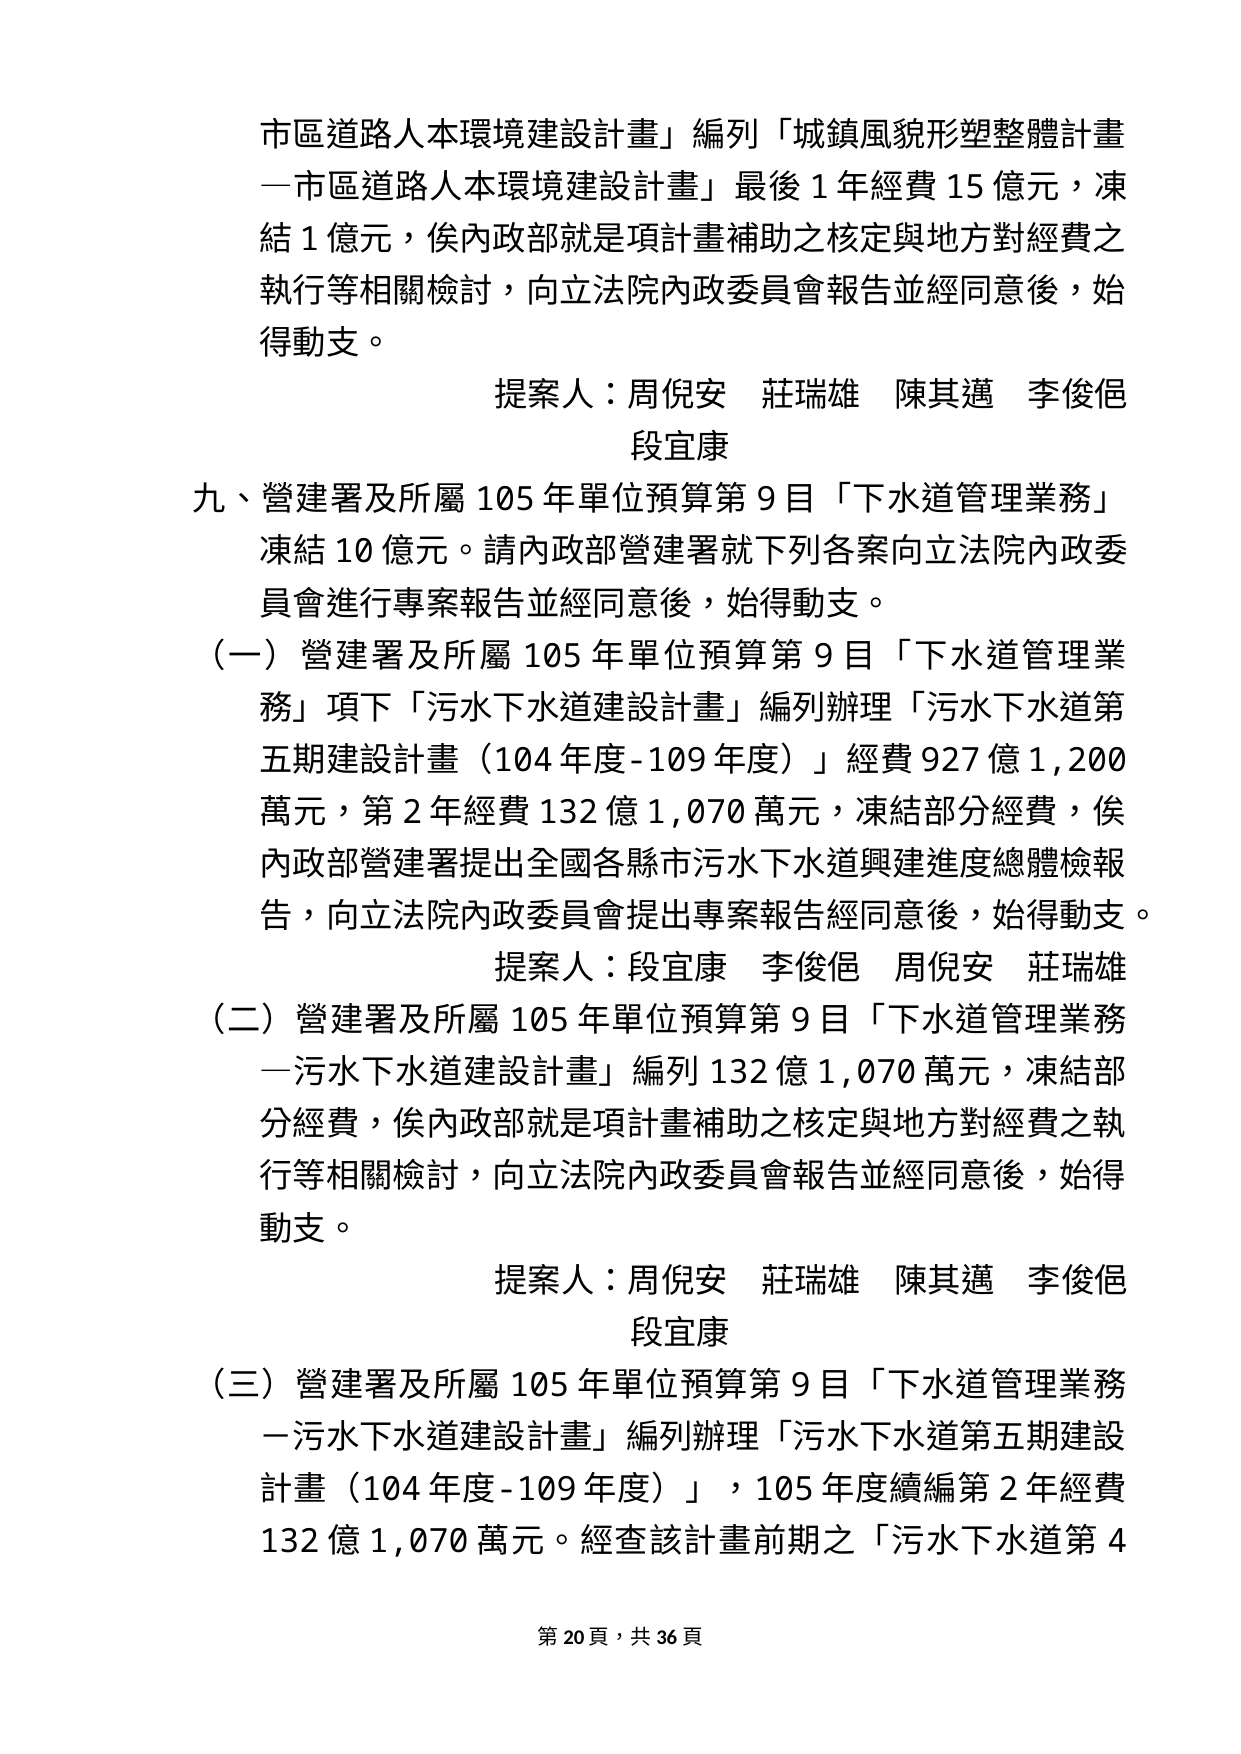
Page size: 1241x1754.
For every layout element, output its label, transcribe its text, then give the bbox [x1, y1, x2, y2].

text 段宜康 [192, 417, 1127, 469]
text 提案人：周倪安 莊瑞雄 陳其邁 李俊俋 [192, 1250, 1127, 1302]
text （一）營建署及所屬105年單位預算第9目「下水道管理業務」項下「污水下水道建設計畫」編列辦理「污水下水道第五期建設計畫（104年度-109年度）」經費927億1,200萬元，第2年經費132億1,070萬元，凍結部分經費，俟內政部營建署提出全國各縣市污水下水道興建進度總體檢報告，向立法院內政委員會提出專案報告經同意後，始得動支。 [192, 625, 1127, 938]
text 段宜康 [192, 1302, 1127, 1354]
text （三）營建署及所屬105年單位預算第9目「下水道管理業務－污水下水道建設計畫」編列辦理「污水下水道第五期建設計畫（104年度-109年度）」，105年度續編第2年經費132億1,070萬元。經查該計畫前期之「污水下水道第4期建設計畫」，整體經費執行賸餘數近55億元，金額偏高，顯示前期計畫執行狀況欠佳。為避免預算虛擲，爰凍結部分經費，俟向立法院內政委員會提出專案報告經同意後，始得動支。 [192, 1354, 1127, 1563]
text 提案人：段宜康 李俊俋 周倪安 莊瑞雄 [192, 938, 1127, 990]
text 九、營建署及所屬105年單位預算第9目「下水道管理業務」凍結10億元。請內政部營建署就下列各案向立法院內政委員會進行專案報告並經同意後，始得動支。 [192, 469, 1127, 625]
text （二）營建署及所屬105年單位預算第9目「下水道管理業務—污水下水道建設計畫」編列132億1,070萬元，凍結部分經費，俟內政部就是項計畫補助之核定與地方對經費之執行等相關檢討，向立法院內政委員會報告並經同意後，始得動支。 [192, 990, 1127, 1250]
text 提案人：周倪安 莊瑞雄 陳其邁 李俊俋 [192, 365, 1127, 417]
text 市區道路人本環境建設計畫」編列「城鎮風貌形塑整體計畫—市區道路人本環境建設計畫」最後1年經費15億元，凍結1億元，俟內政部就是項計畫補助之核定與地方對經費之執行等相關檢討，向立法院內政委員會報告並經同意後，始得動支。 [192, 104, 1127, 365]
